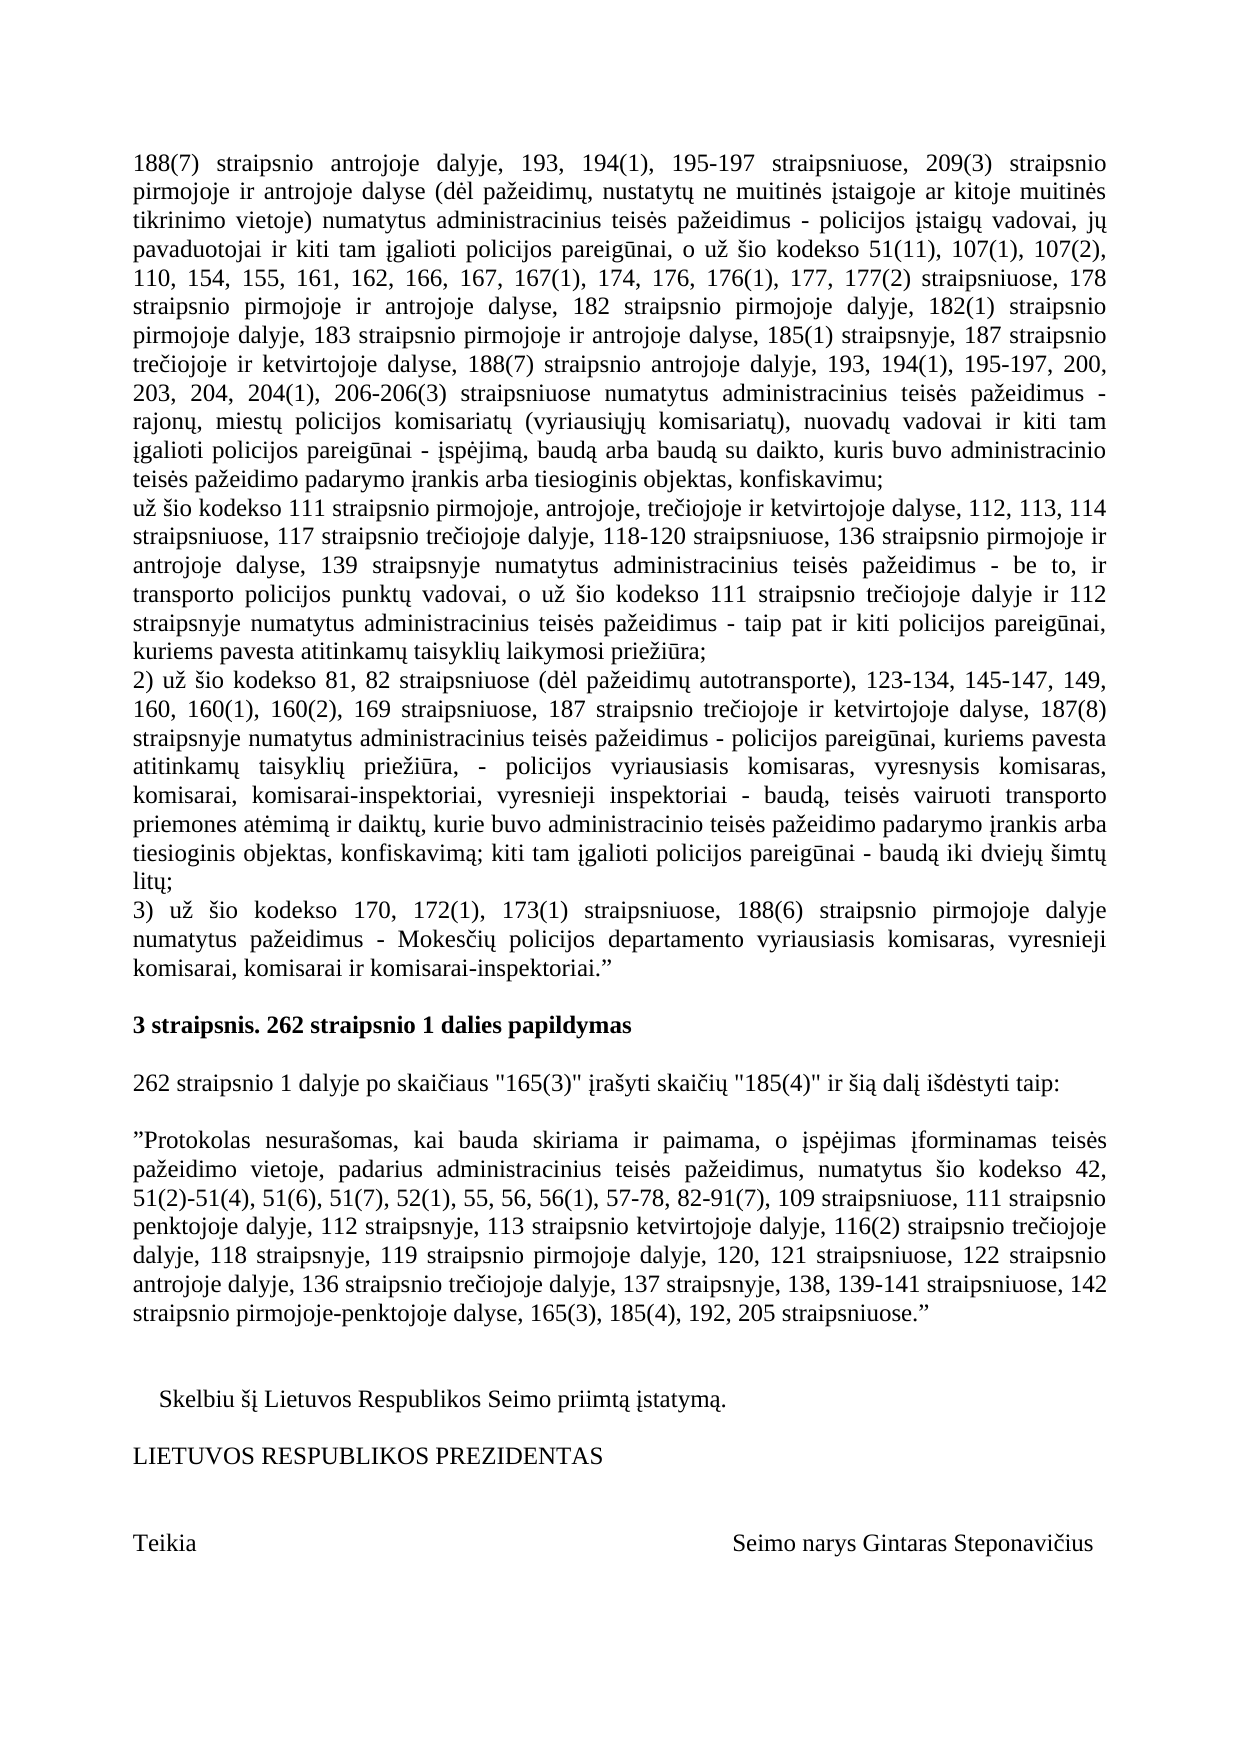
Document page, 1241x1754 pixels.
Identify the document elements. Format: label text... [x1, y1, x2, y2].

text Teikia Seimo narys Gintaras Steponavičius [133, 1528, 1108, 1556]
text 3 straipsnis. 262 straipsnio 1 dalies papildymas [133, 1010, 1108, 1039]
text 2) už šio kodekso 81, 82 straipsniuose (dėl pažeidimų autotransporte), 123-134, 145-147, 149, 160, 160(1), 160(2), 169 straipsniuose, 187 straipsnio trečiojoje ir ketvirtojoje dalyse, 187(8) straipsnyje numatytus administracinius teisės pažeidimus - policijos pareigūnai, kuriems pavesta atitinkamų taisyklių priežiūra, - policijos vyriausiasis komisaras, vyresnysis komisaras, komisarai, komisarai-inspektoriai, vyresnieji inspektoriai - baudą, teisės vairuoti transporto priemones atėmimą ir daiktų, kurie buvo administracinio teisės pažeidimo padarymo įrankis arba tiesioginis objektas, konfiskavimą; kiti tam įgalioti policijos pareigūnai - baudą iki dviejų šimtų litų; [133, 665, 1108, 895]
text už šio kodekso 111 straipsnio pirmojoje, antrojoje, trečiojoje ir ketvirtojoje dalyse, 112, 113, 114 straipsniuose, 117 straipsnio trečiojoje dalyje, 118-120 straipsniuose, 136 straipsnio pirmojoje ir antrojoje dalyse, 139 straipsnyje numatytus administracinius teisės pažeidimus - be to, ir transporto policijos punktų vadovai, o už šio kodekso 111 straipsnio trečiojoje dalyje ir 112 straipsnyje numatytus administracinius teisės pažeidimus - taip pat ir kiti policijos pareigūnai, kuriems pavesta atitinkamų taisyklių laikymosi priežiūra; [133, 493, 1108, 665]
text 3) už šio kodekso 170, 172(1), 173(1) straipsniuose, 188(6) straipsnio pirmojoje dalyje numatytus pažeidimus - Mokesčių policijos departamento vyriausiasis komisaras, vyresnieji komisarai, komisarai ir komisarai-inspektoriai.” [133, 895, 1108, 981]
text 262 straipsnio 1 dalyje po skaičiaus "165(3)" įrašyti skaičių "185(4)" ir šią dalį išdėstyti taip: [133, 1068, 1108, 1096]
text Skelbiu šį Lietuvos Respublikos Seimo priimtą įstatymą. [133, 1384, 1108, 1413]
text ”Protokolas nesurašomas, kai bauda skiriama ir paimama, o įspėjimas įforminamas teisės pažeidimo vietoje, padarius administracinius teisės pažeidimus, numatytus šio kodekso 42, 51(2)-51(4), 51(6), 51(7), 52(1), 55, 56, 56(1), 57-78, 82-91(7), 109 straipsniuose, 111 straipsnio penktojoje dalyje, 112 straipsnyje, 113 straipsnio ketvirtojoje dalyje, 116(2) straipsnio trečiojoje dalyje, 118 straipsnyje, 119 straipsnio pirmojoje dalyje, 120, 121 straipsniuose, 122 straipsnio antrojoje dalyje, 136 straipsnio trečiojoje dalyje, 137 straipsnyje, 138, 139-141 straipsniuose, 142 straipsnio pirmojoje-penktojoje dalyse, 165(3), 185(4), 192, 205 straipsniuose.” [133, 1125, 1108, 1326]
text 188(7) straipsnio antrojoje dalyje, 193, 194(1), 195-197 straipsniuose, 209(3) straipsnio pirmojoje ir antrojoje dalyse (dėl pažeidimų, nustatytų ne muitinės įstaigoje ar kitoje muitinės tikrinimo vietoje) numatytus administracinius teisės pažeidimus - policijos įstaigų vadovai, jų pavaduotojai ir kiti tam įgalioti policijos pareigūnai, o už šio kodekso 51(11), 107(1), 107(2), 110, 154, 155, 161, 162, 166, 167, 167(1), 174, 176, 176(1), 177, 177(2) straipsniuose, 178 straipsnio pirmojoje ir antrojoje dalyse, 182 straipsnio pirmojoje dalyje, 182(1) straipsnio pirmojoje dalyje, 183 straipsnio pirmojoje ir antrojoje dalyse, 185(1) straipsnyje, 187 straipsnio trečiojoje ir ketvirtojoje dalyse, 188(7) straipsnio antrojoje dalyje, 193, 194(1), 195-197, 200, 203, 204, 204(1), 206-206(3) straipsniuose numatytus administracinius teisės pažeidimus - rajonų, miestų policijos komisariatų (vyriausiųjų komisariatų), nuovadų vadovai ir kiti tam įgalioti policijos pareigūnai - įspėjimą, baudą arba baudą su daikto, kuris buvo administracinio teisės pažeidimo padarymo įrankis arba tiesioginis objektas, konfiskavimu; [133, 148, 1108, 493]
text LIETUVOS RESPUBLIKOS PREZIDENTAS [133, 1441, 1108, 1470]
